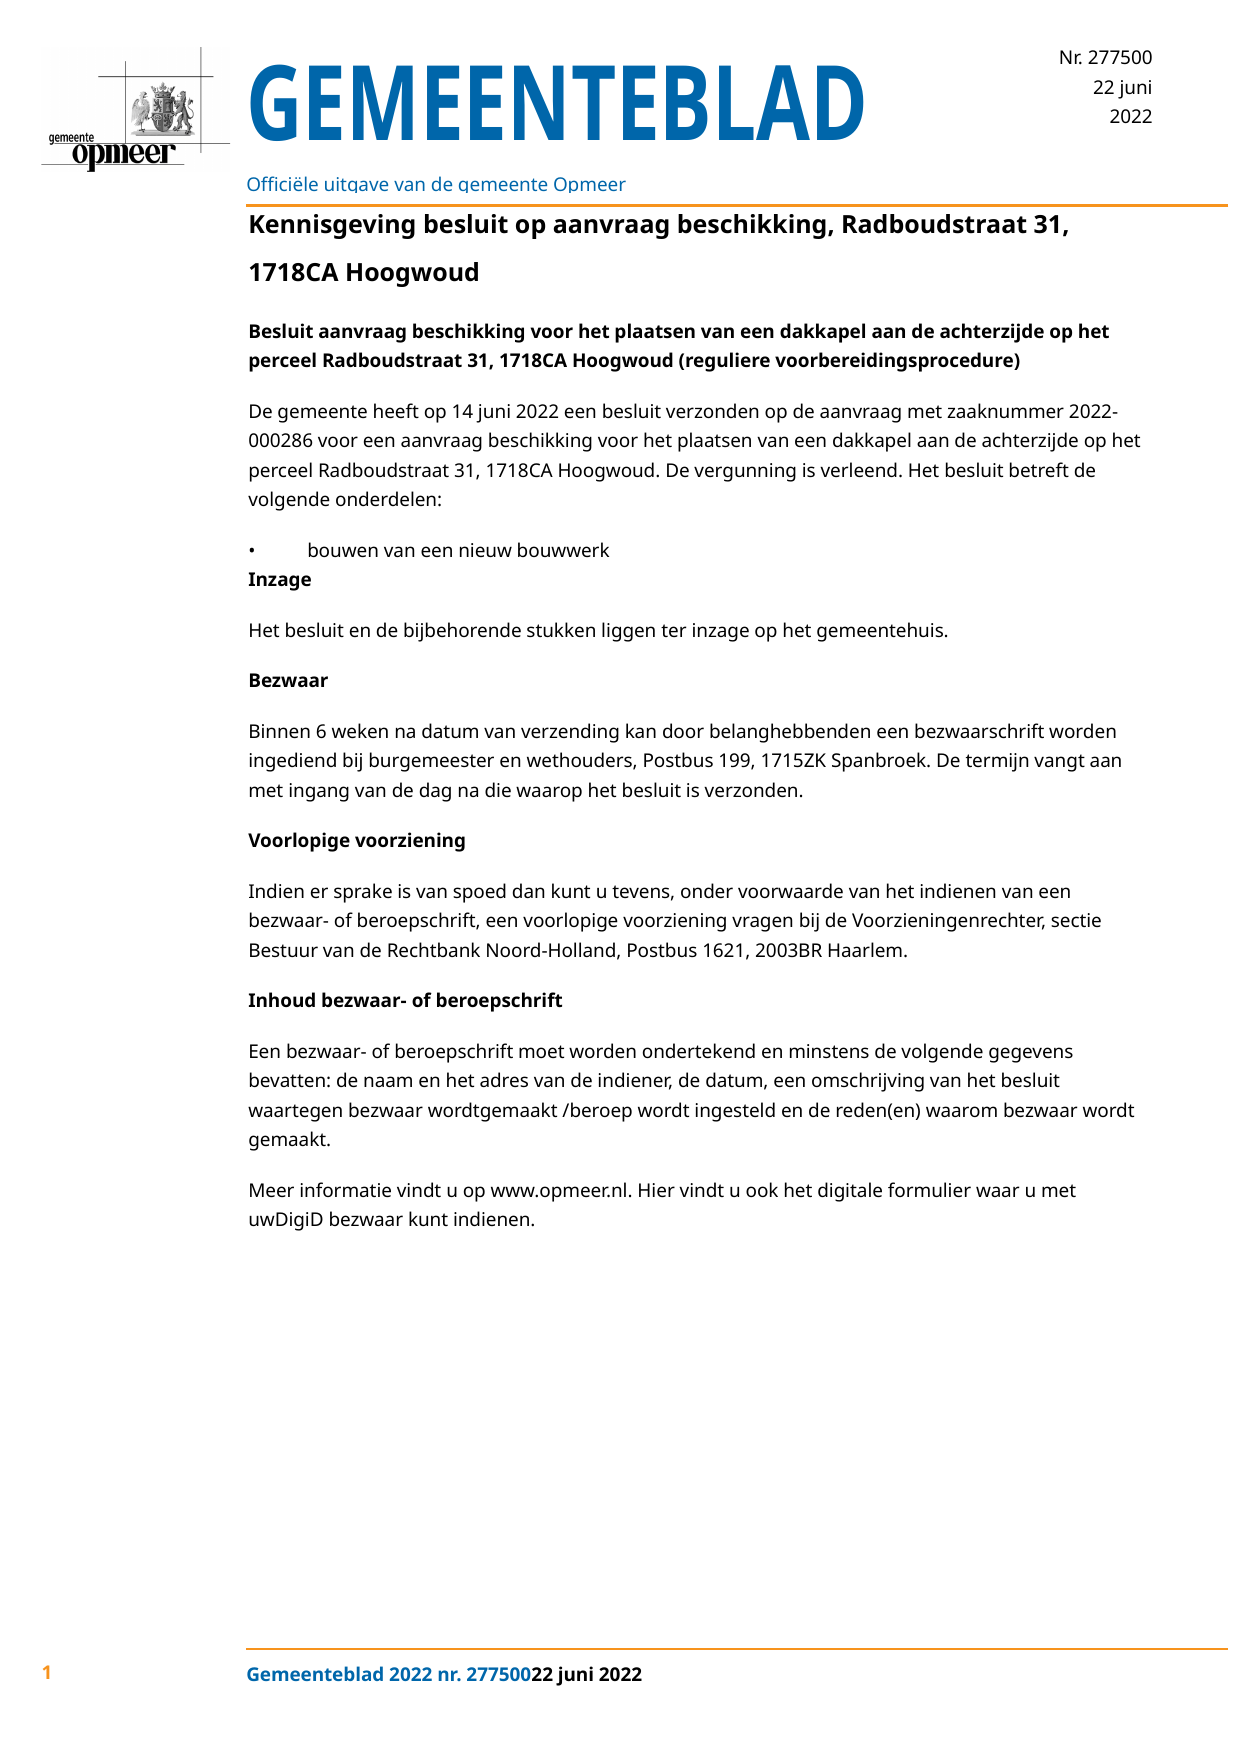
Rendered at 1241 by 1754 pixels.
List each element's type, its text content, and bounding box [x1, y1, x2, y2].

text De gemeente heeft op 14 juni 2022 een besluit verzonden op de aanvraag met zaaknummer 2022-000286 voor een aanvraag beschikking voor het plaatsen van een dakkapel aan de achterzijde op het perceel Radboudstraat 31, 1718CA Hoogwoud. De vergunning is verleend. Het besluit betreft de volgende onderdelen: [248, 398, 1152, 512]
text Inhoud bezwaar- of beroepschrift [248, 987, 1152, 1013]
text Bezwaar [248, 667, 1152, 693]
text Kennisgeving besluit op aanvraag beschikking, Radboudstraat 31, 1718CA Hoogwoud [248, 207, 1152, 288]
picture [41, 47, 231, 172]
text Binnen 6 weken na datum van verzending kan door belanghebbenden een bezwaarschrift worden ingediend bij burgemeester en wethouders, Postbus 199, 1715ZK Spanbroek. De termijn vangt aan met ingang van de dag na die waarop het besluit is verzonden. [248, 718, 1152, 803]
text Het besluit en de bijbehorende stukken liggen ter inzage op het gemeentehuis. [248, 617, 1152, 643]
text Indien er sprake is van spoed dan kunt u tevens, onder voorwaarde van het indienen van een bezwaar- of beroepschrift, een voorlopige voorziening vragen bij de Voorzieningenrechter, sectie Bestuur van de Rechtbank Noord-Holland, Postbus 1621, 2003BR Haarlem. [248, 878, 1152, 963]
text Een bezwaar- of beroepschrift moet worden ondertekend en minstens de volgende gegevens bevatten: de naam en het adres van de indiener, de datum, een omschrijving van het besluit waartegen bezwaar wordtgemaakt /beroep wordt ingesteld en de reden(en) waarom bezwaar wordt gemaakt. [248, 1038, 1152, 1152]
text Inzage [248, 567, 1152, 592]
text Meer informatie vindt u op www.opmeer.nl. Hier vindt u ook het digitale formulier waar u met uwDigiD bezwaar kunt indienen. [248, 1177, 1152, 1232]
list bouwen van een nieuw bouwwerk [248, 537, 1152, 563]
text Besluit aanvraag beschikking voor het plaatsen van een dakkapel aan de achterzijde op het perceel Radboudstraat 31, 1718CA Hoogwoud (reguliere voorbereidingsprocedure) [248, 318, 1152, 373]
text Voorlopige voorziening [248, 827, 1152, 853]
